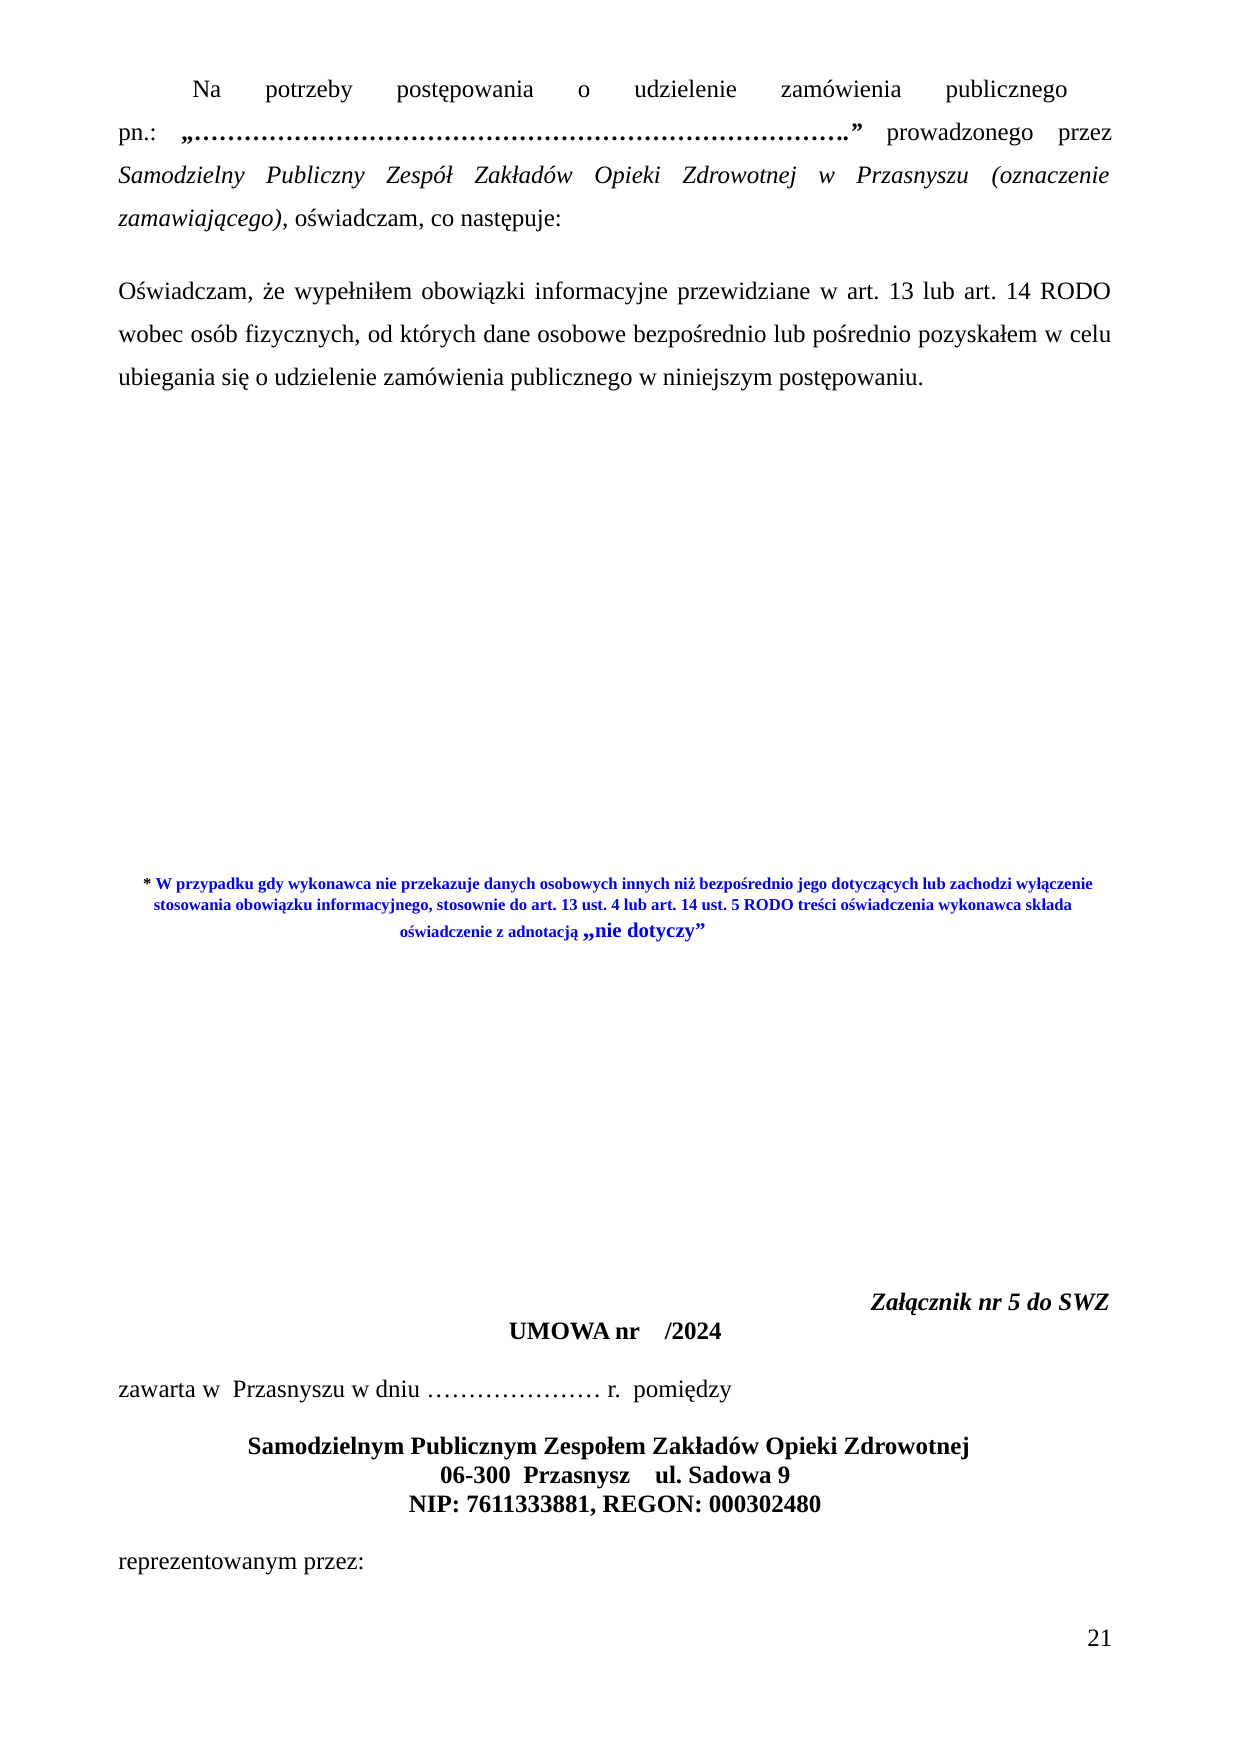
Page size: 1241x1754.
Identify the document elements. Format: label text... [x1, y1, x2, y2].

text UMOWA nr /2024 [118, 1316, 1112, 1345]
text reprezentowanym przez: [118, 1546, 1112, 1575]
text zawarta w Przasnyszu w dniu ………………… r. pomiędzy [118, 1374, 1112, 1402]
text Samodzielnym Publicznym Zespołem Zakładów Opieki Zdrowotnej [118, 1431, 1112, 1460]
text Na potrzeby postępowania o udzielenie zamówienia publicznego pn.: „…………………………………………………………………….” prowadzonego przez Samodzielny Publiczny Zespół Zakładów Opieki Zdrowotnej w Przasnyszu (oznaczenie zamawiającego), oświadczam, co następuje: [118, 74, 1112, 232]
text 06-300 Przasnysz ul. Sadowa 9 [118, 1460, 1112, 1489]
text * W przypadku gdy wykonawca nie przekazuje danych osobowych innych niż bezpośrednio jego dotyczących lub zachodzi wyłączenie stosowania obowiązku informacyjnego, stosownie do art. 13 ust. 4 lub art. 14 ust. 5 RODO treści oświadczenia wykonawca składa oświadczenie z adnotacją „nie dotyczy” [118, 866, 1112, 942]
text NIP: 7611333881, REGON: 000302480 [118, 1489, 1112, 1517]
text Oświadczam, że wypełniłem obowiązki informacyjne przewidziane w art. 13 lub art. 14 RODO wobec osób fizycznych, od których dane osobowe bezpośrednio lub pośrednio pozyskałem w celu ubiegania się o udzielenie zamówienia publicznego w niniejszym postępowaniu. [118, 276, 1112, 391]
text Załącznik nr 5 do SWZ [118, 1287, 1112, 1316]
